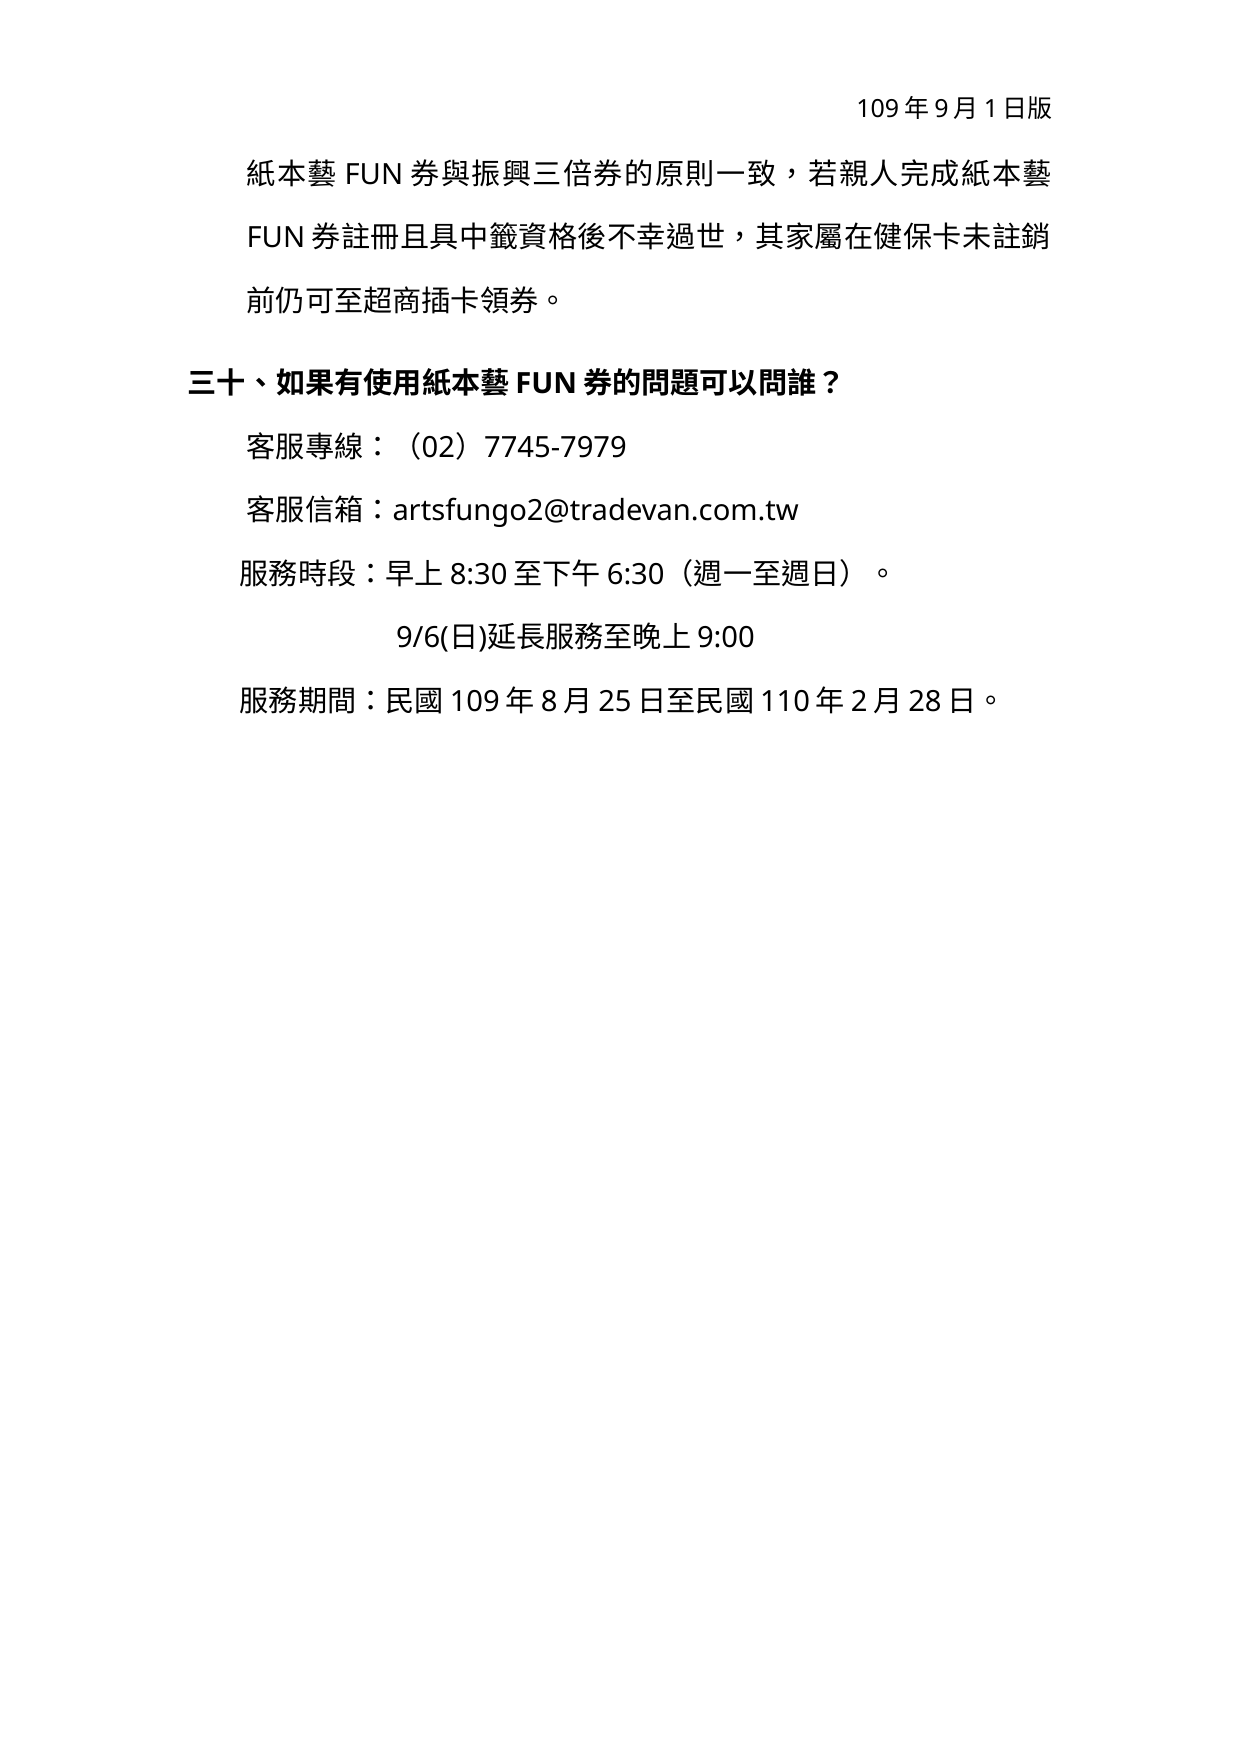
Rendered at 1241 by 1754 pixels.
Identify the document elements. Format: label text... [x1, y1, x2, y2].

list 服務時段：早上8:30至下午6:30（週一至週日）。 [232, 550, 1053, 593]
list 客服專線：（02）7745-7979 [246, 423, 1053, 466]
list 9/6(日)延長服務至晚上9:00 [232, 614, 1053, 656]
list 客服信箱：artsfungo2@tradevan.com.tw [246, 487, 1053, 529]
list 紙本藝FUN券與振興三倍券的原則一致，若親人完成紙本藝FUN券註冊且具中籤資格後不幸過世，其家屬在健保卡未註銷前仍可至超商插卡領券。 [246, 150, 1053, 320]
list 服務期間：民國109年8月25日至民國110年2月28日。 [232, 677, 1053, 720]
subtitle 如果有使用紙本藝FUN券的問題可以問誰？ [187, 359, 1053, 402]
